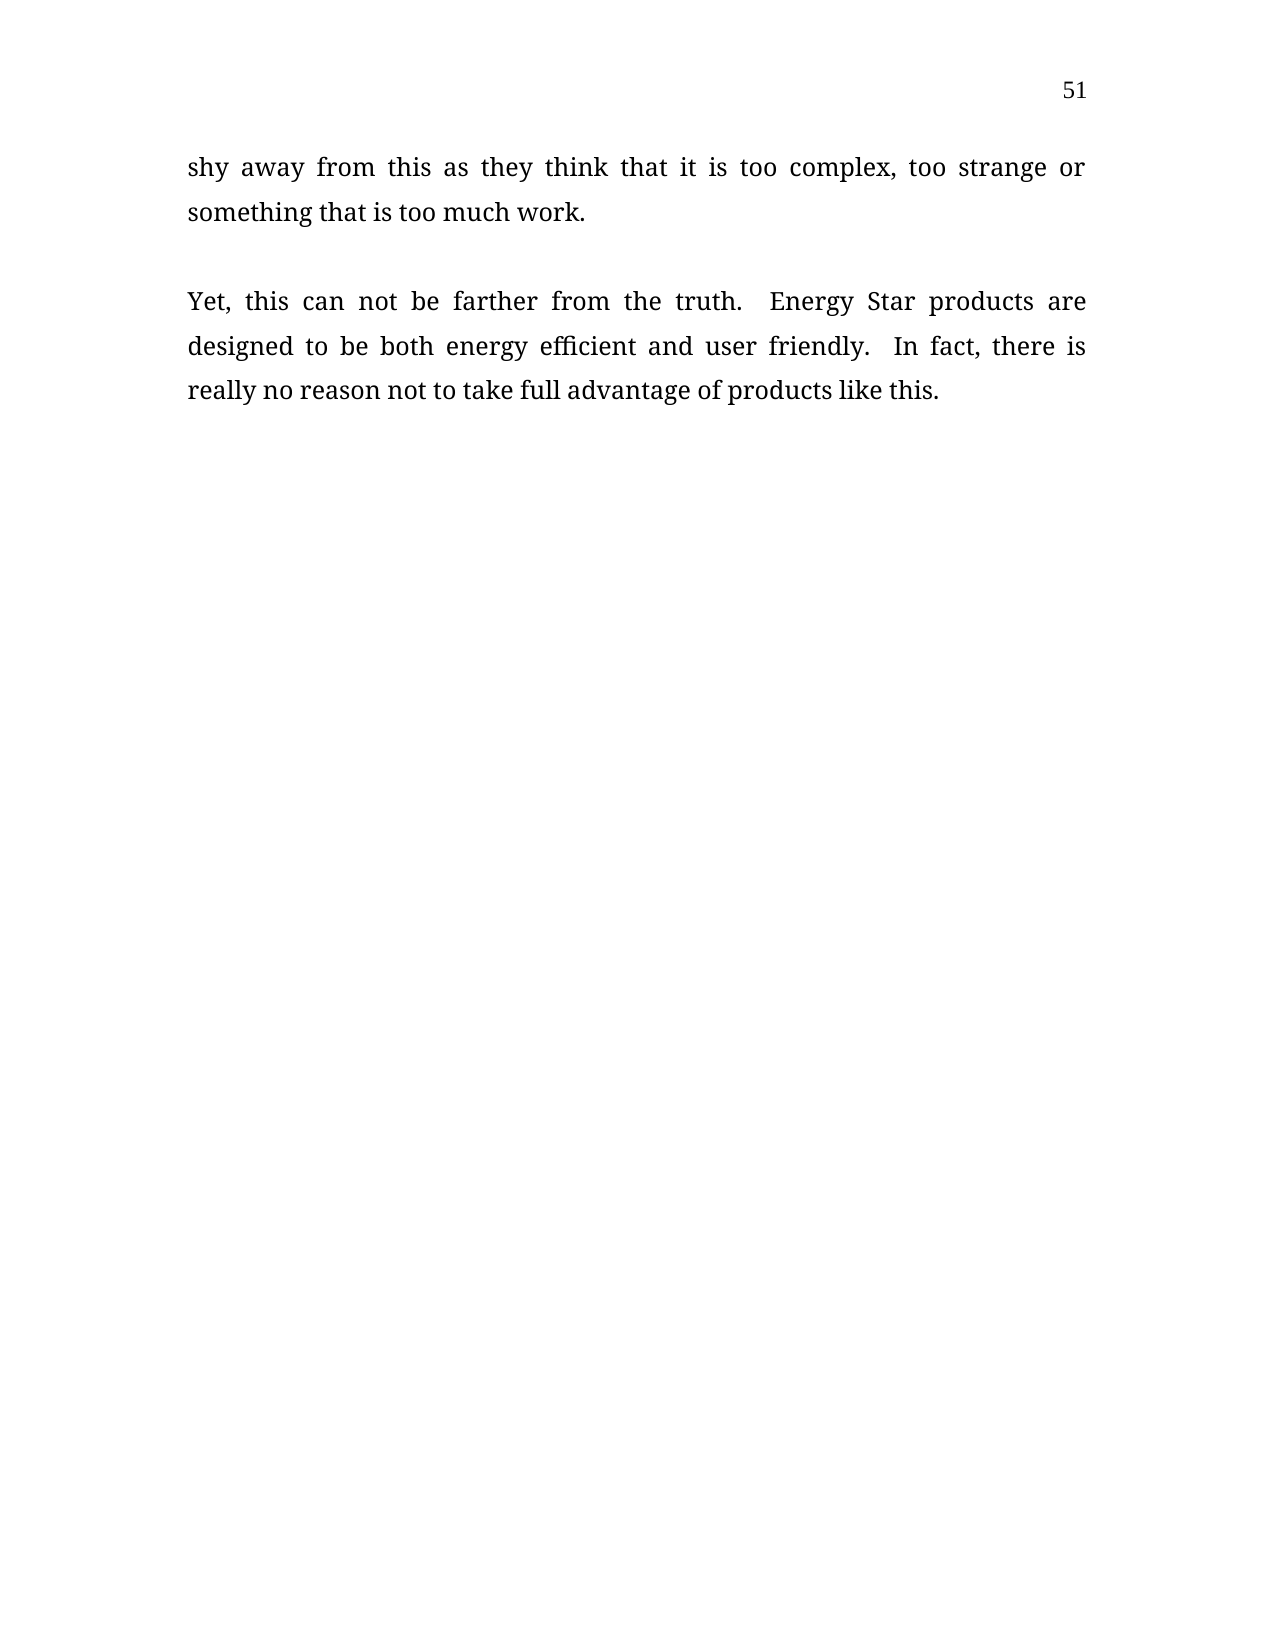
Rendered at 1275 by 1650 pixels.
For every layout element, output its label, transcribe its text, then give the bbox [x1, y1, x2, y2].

text shy away from this as they think that it is too complex, too strange or something that is too much work. [187, 150, 1087, 229]
text Yet, this can not be farther from the truth. Energy Star products are designed to be both energy efficient and user friendly. In fact, there is really no reason not to take full advantage of products like this. [187, 284, 1087, 407]
